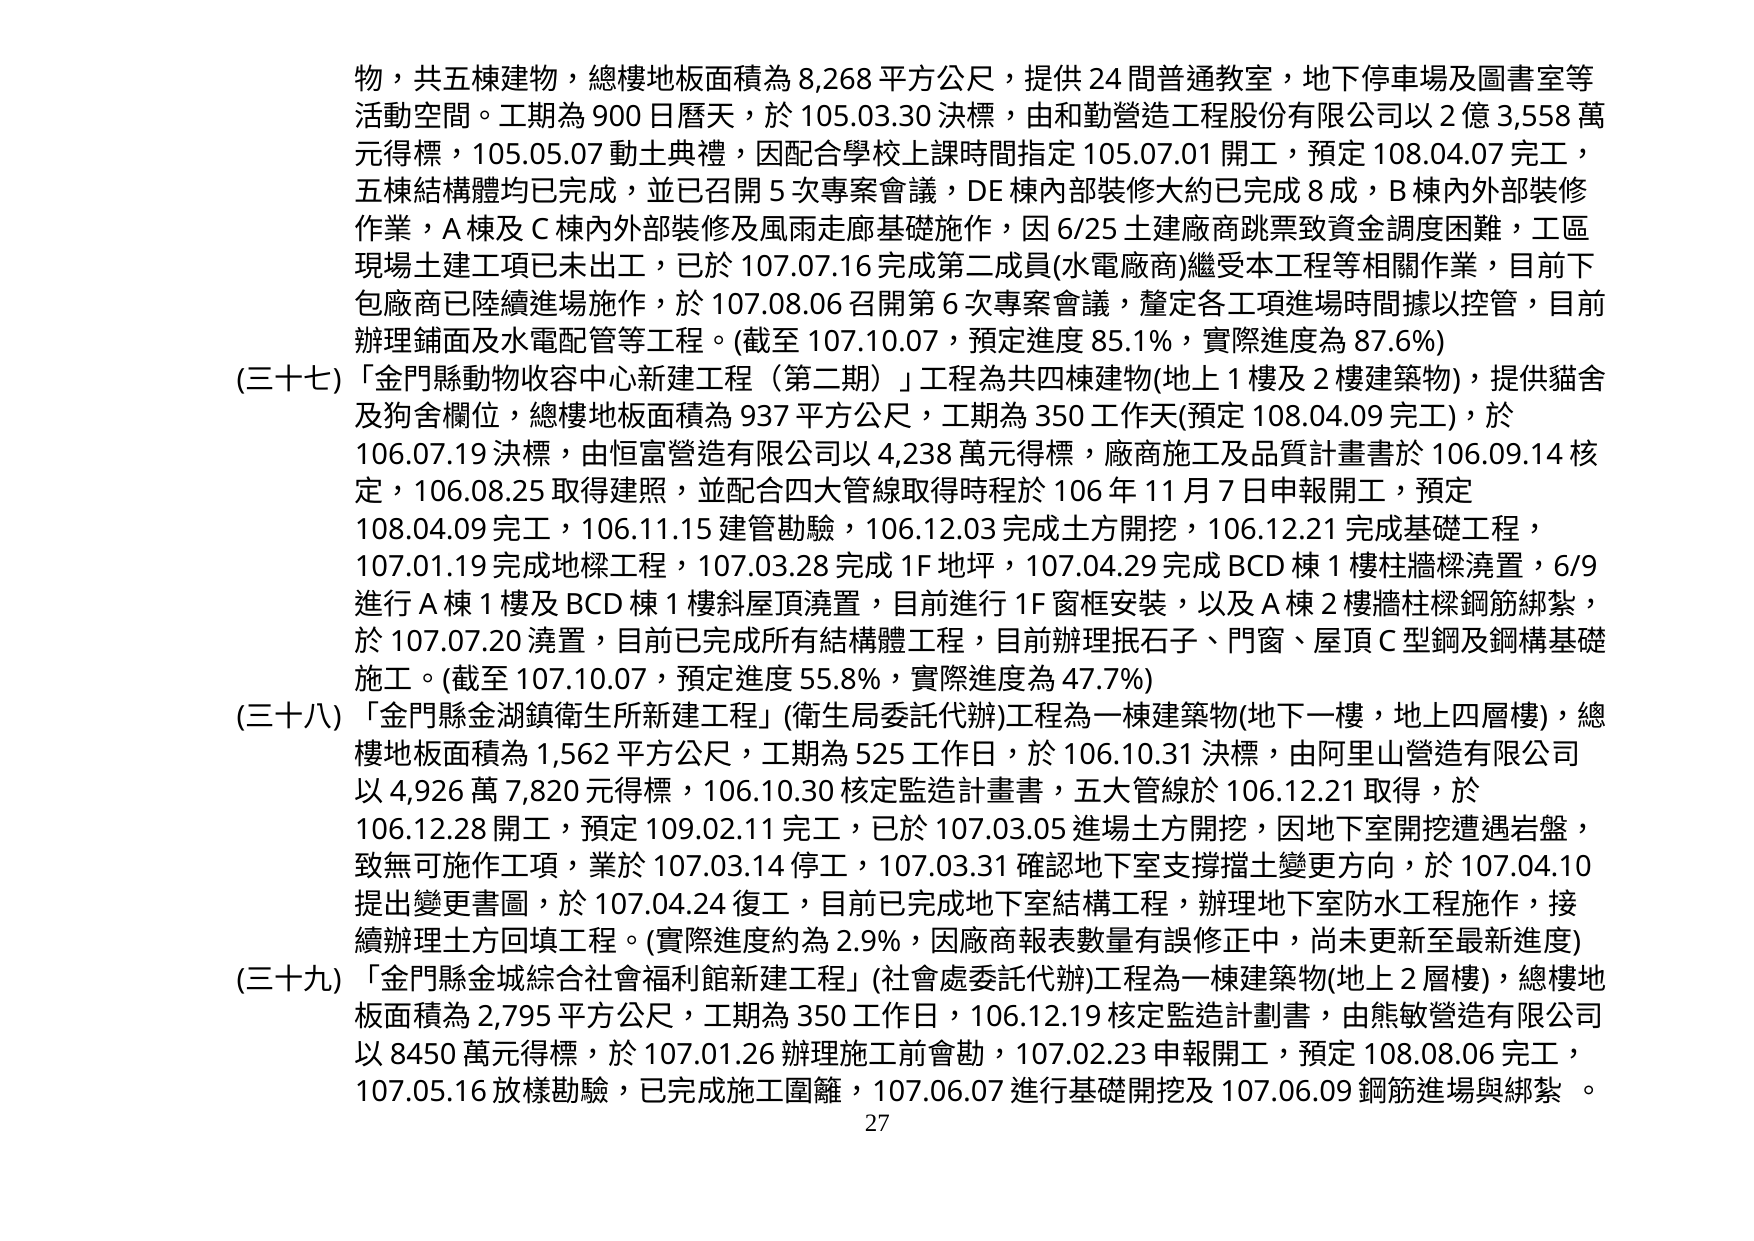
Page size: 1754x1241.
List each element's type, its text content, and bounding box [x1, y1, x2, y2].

list 「金門縣金城綜合社會福利館新建工程」(社會處委託代辦)工程為一棟建築物(地上2層樓)，總樓地板面積為2,795平方公尺，工期為350工作日，106.12.19核定監造計劃書，由熊敏營造有限公司以8450萬元得標，於107.01.26辦理施工前會勘，107.02.23申報開工，預定108.08.06完工，107.05.16放樣勘驗，已完成施工圍籬，107.06.07進行基礎開挖及107.06.09鋼筋進場與綁紮。107.06.12召開進度檢討會議，於107.07.13完成基礎版澆置作業，已完成土方回填及1F版施作，目前辦理1F柱牆施作。(截至107.10.07，預定進度為34.9%，實際進度為13.7%) [236, 959, 1606, 1109]
list 物，共五棟建物，總樓地板面積為8,268平方公尺，提供24間普通教室，地下停車場及圖書室等活動空間。工期為900日曆天，於105.03.30決標，由和勤營造工程股份有限公司以2億3,558萬元得標，105.05.07動土典禮，因配合學校上課時間指定105.07.01開工，預定108.04.07完工，五棟結構體均已完成，並已召開5次專案會議，DE棟內部裝修大約已完成8成，B棟內外部裝修作業，A棟及C棟內外部裝修及風雨走廊基礎施作，因6/25土建廠商跳票致資金調度困難，工區現場土建工項已未出工，已於107.07.16完成第二成員(水電廠商)繼受本工程等相關作業，目前下包廠商已陸續進場施作，於107.08.06召開第6次專案會議，釐定各工項進場時間據以控管，目前辦理鋪面及水電配管等工程。(截至107.10.07，預定進度85.1%，實際進度為87.6%) [236, 59, 1606, 359]
list 「金門縣動物收容中心新建工程（第二期）」工程為共四棟建物(地上1樓及2樓建築物)，提供貓舍及狗舍欄位，總樓地板面積為937平方公尺，工期為350工作天(預定108.04.09完工)，於106.07.19決標，由恒富營造有限公司以4,238萬元得標，廠商施工及品質計畫書於106.09.14核定，106.08.25取得建照，並配合四大管線取得時程於106年11月7日申報開工，預定108.04.09完工，106.11.15建管勘驗，106.12.03完成土方開挖，106.12.21完成基礎工程，107.01.19完成地樑工程，107.03.28完成1F地坪，107.04.29完成BCD棟1樓柱牆樑澆置，6/9進行A棟1樓及BCD棟1樓斜屋頂澆置，目前進行1F窗框安裝，以及A棟2樓牆柱樑鋼筋綁紮，於107.07.20澆置，目前已完成所有結構體工程，目前辦理抿石子、門窗、屋頂C型鋼及鋼構基礎施工。(截至107.10.07，預定進度55.8%，實際進度為47.7%) [236, 359, 1606, 697]
list 「金門縣金湖鎮衛生所新建工程」(衛生局委託代辦)工程為一棟建築物(地下一樓，地上四層樓)，總樓地板面積為1,562平方公尺，工期為525工作日，於106.10.31決標，由阿里山營造有限公司以4,926萬7,820元得標，106.10.30核定監造計畫書，五大管線於106.12.21取得，於106.12.28開工，預定109.02.11完工，已於107.03.05進場土方開挖，因地下室開挖遭遇岩盤，致無可施作工項，業於107.03.14停工，107.03.31確認地下室支撐擋土變更方向，於107.04.10提出變更書圖，於107.04.24復工，目前已完成地下室結構工程，辦理地下室防水工程施作，接續辦理土方回填工程。(實際進度約為2.9%，因廠商報表數量有誤修正中，尚未更新至最新進度) [236, 697, 1606, 959]
